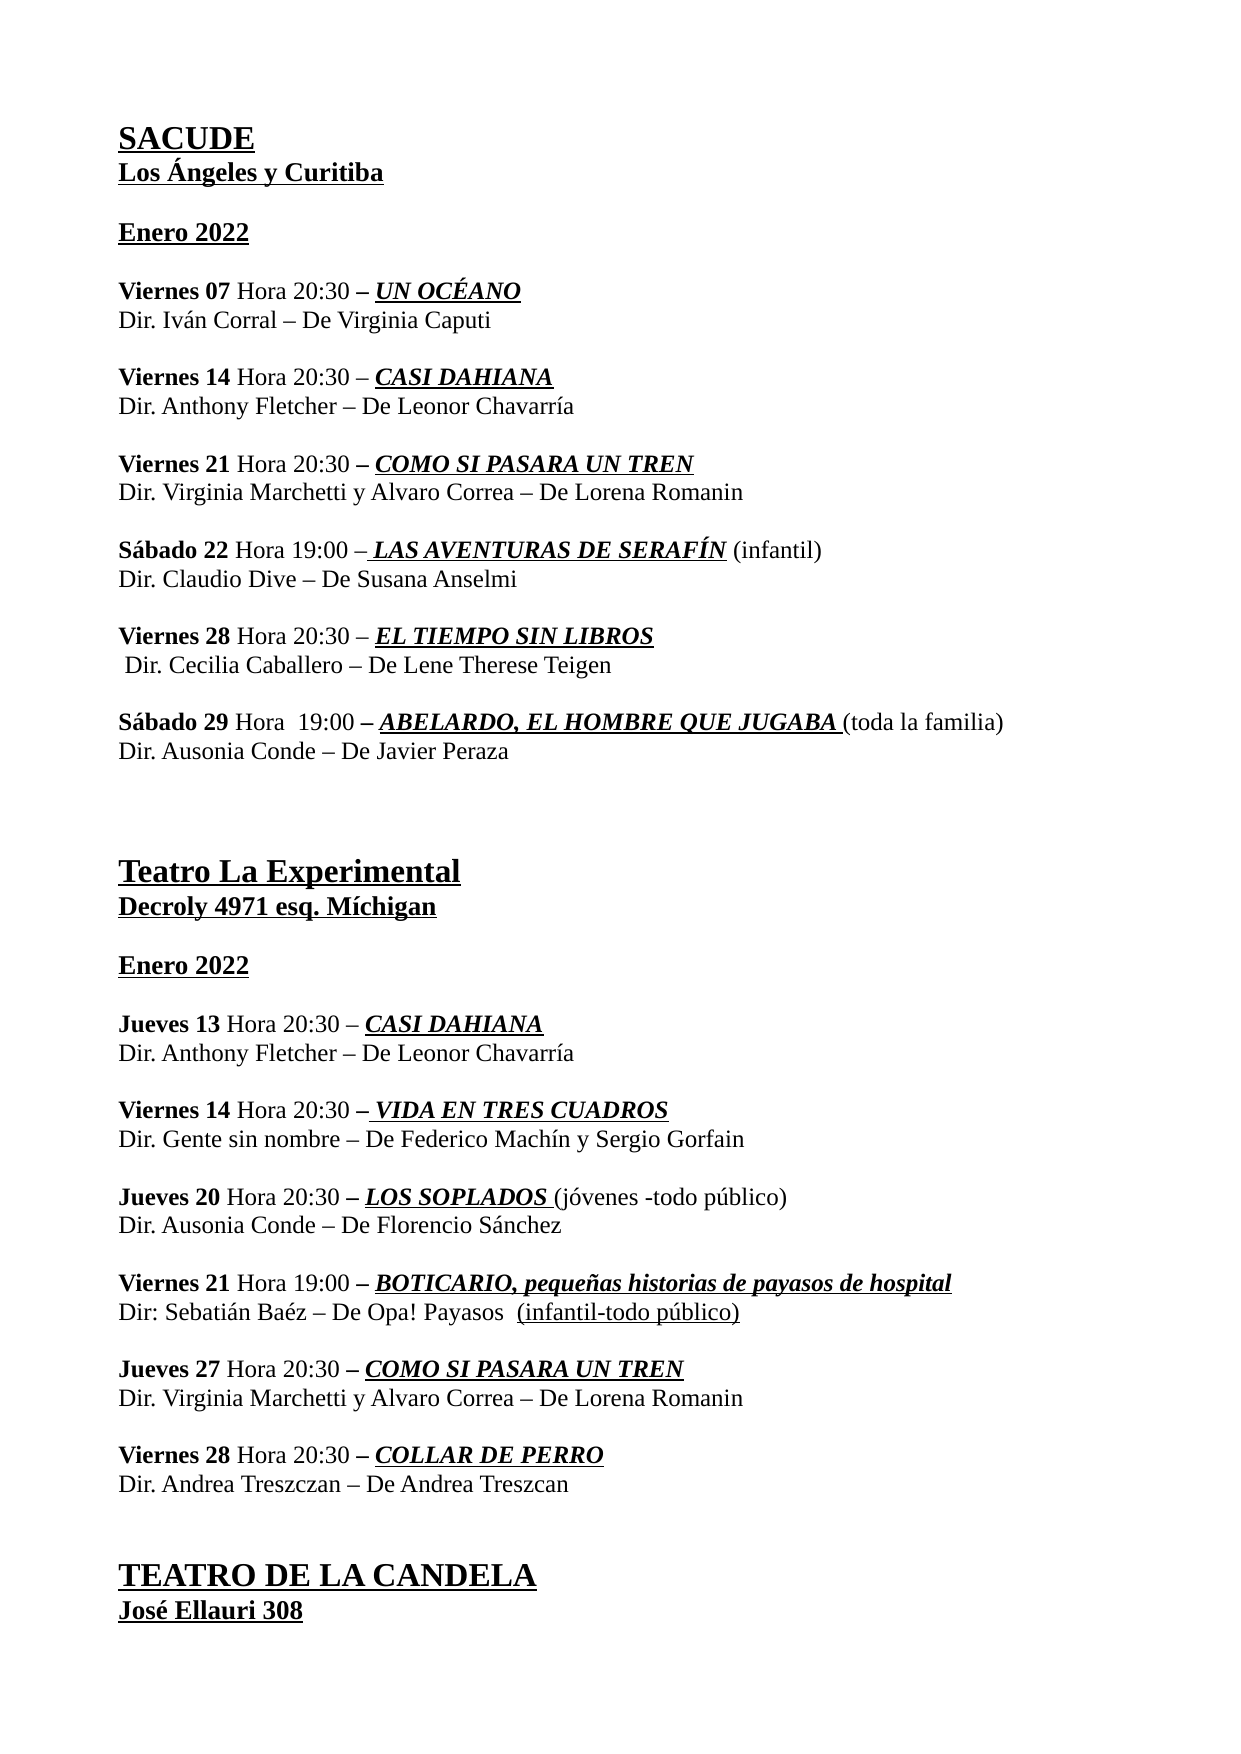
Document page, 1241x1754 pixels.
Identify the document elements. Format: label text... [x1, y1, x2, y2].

text SACUDE [118, 118, 1122, 156]
text Los Ángeles y Curitiba [118, 156, 1122, 188]
text Dir. Iván Corral – De Virginia Caputi [118, 305, 1122, 334]
text Viernes 21 Hora 19:00 – BOTICARIO, pequeñas historias de payasos de hospital [118, 1268, 1122, 1297]
text Viernes 28 Hora 20:30 – EL TIEMPO SIN LIBROS [118, 621, 1122, 650]
text Jueves 13 Hora 20:30 – CASI DAHIANA [118, 1009, 1122, 1038]
text Dir. Ausonia Conde – De Florencio Sánchez [118, 1211, 1122, 1239]
text Dir. Claudio Dive – De Susana Anselmi [118, 564, 1122, 592]
text Viernes 07 Hora 20:30 – UN OCÉANO [118, 276, 1122, 305]
text Dir. Anthony Fletcher – De Leonor Chavarría [118, 391, 1122, 420]
text Dir. Cecilia Caballero – De Lene Therese Teigen [118, 650, 1122, 679]
text Dir. Virginia Marchetti y Alvaro Correa – De Lorena Romanin [118, 1383, 1122, 1412]
text Dir. Ausonia Conde – De Javier Peraza [118, 736, 1122, 765]
text Jueves 27 Hora 20:30 – COMO SI PASARA UN TREN [118, 1354, 1122, 1383]
text Sábado 22 Hora 19:00 – LAS AVENTURAS DE SERAFÍN (infantil) [118, 535, 1122, 564]
text Viernes 21 Hora 20:30 – COMO SI PASARA UN TREN [118, 449, 1122, 477]
text Sábado 29 Hora 19:00 – ABELARDO, EL HOMBRE QUE JUGABA (toda la familia) [118, 707, 1122, 736]
text Enero 2022 [118, 949, 1122, 981]
text Viernes 28 Hora 20:30 – COLLAR DE PERRO [118, 1441, 1122, 1469]
text Dir. Gente sin nombre – De Federico Machín y Sergio Gorfain [118, 1124, 1122, 1153]
text Dir: Sebatián Baéz – De Opa! Payasos (infantil-todo público) [118, 1297, 1122, 1326]
text Viernes 14 Hora 20:30 – VIDA EN TRES CUADROS [118, 1096, 1122, 1124]
text Dir. Anthony Fletcher – De Leonor Chavarría [118, 1038, 1122, 1067]
text Dir. Virginia Marchetti y Alvaro Correa – De Lorena Romanin [118, 477, 1122, 506]
text Teatro La Experimental [118, 851, 1122, 889]
text TEATRO DE LA CANDELA [118, 1556, 1122, 1594]
text Viernes 14 Hora 20:30 – CASI DAHIANA [118, 362, 1122, 391]
text Jueves 20 Hora 20:30 – LOS SOPLADOS (jóvenes -todo público) [118, 1182, 1122, 1211]
text Enero 2022 [118, 216, 1122, 247]
text José Ellauri 308 [118, 1594, 1122, 1625]
text Dir. Andrea Treszczan – De Andrea Treszcan [118, 1469, 1122, 1498]
text Decroly 4971 esq. Míchigan [118, 889, 1122, 921]
